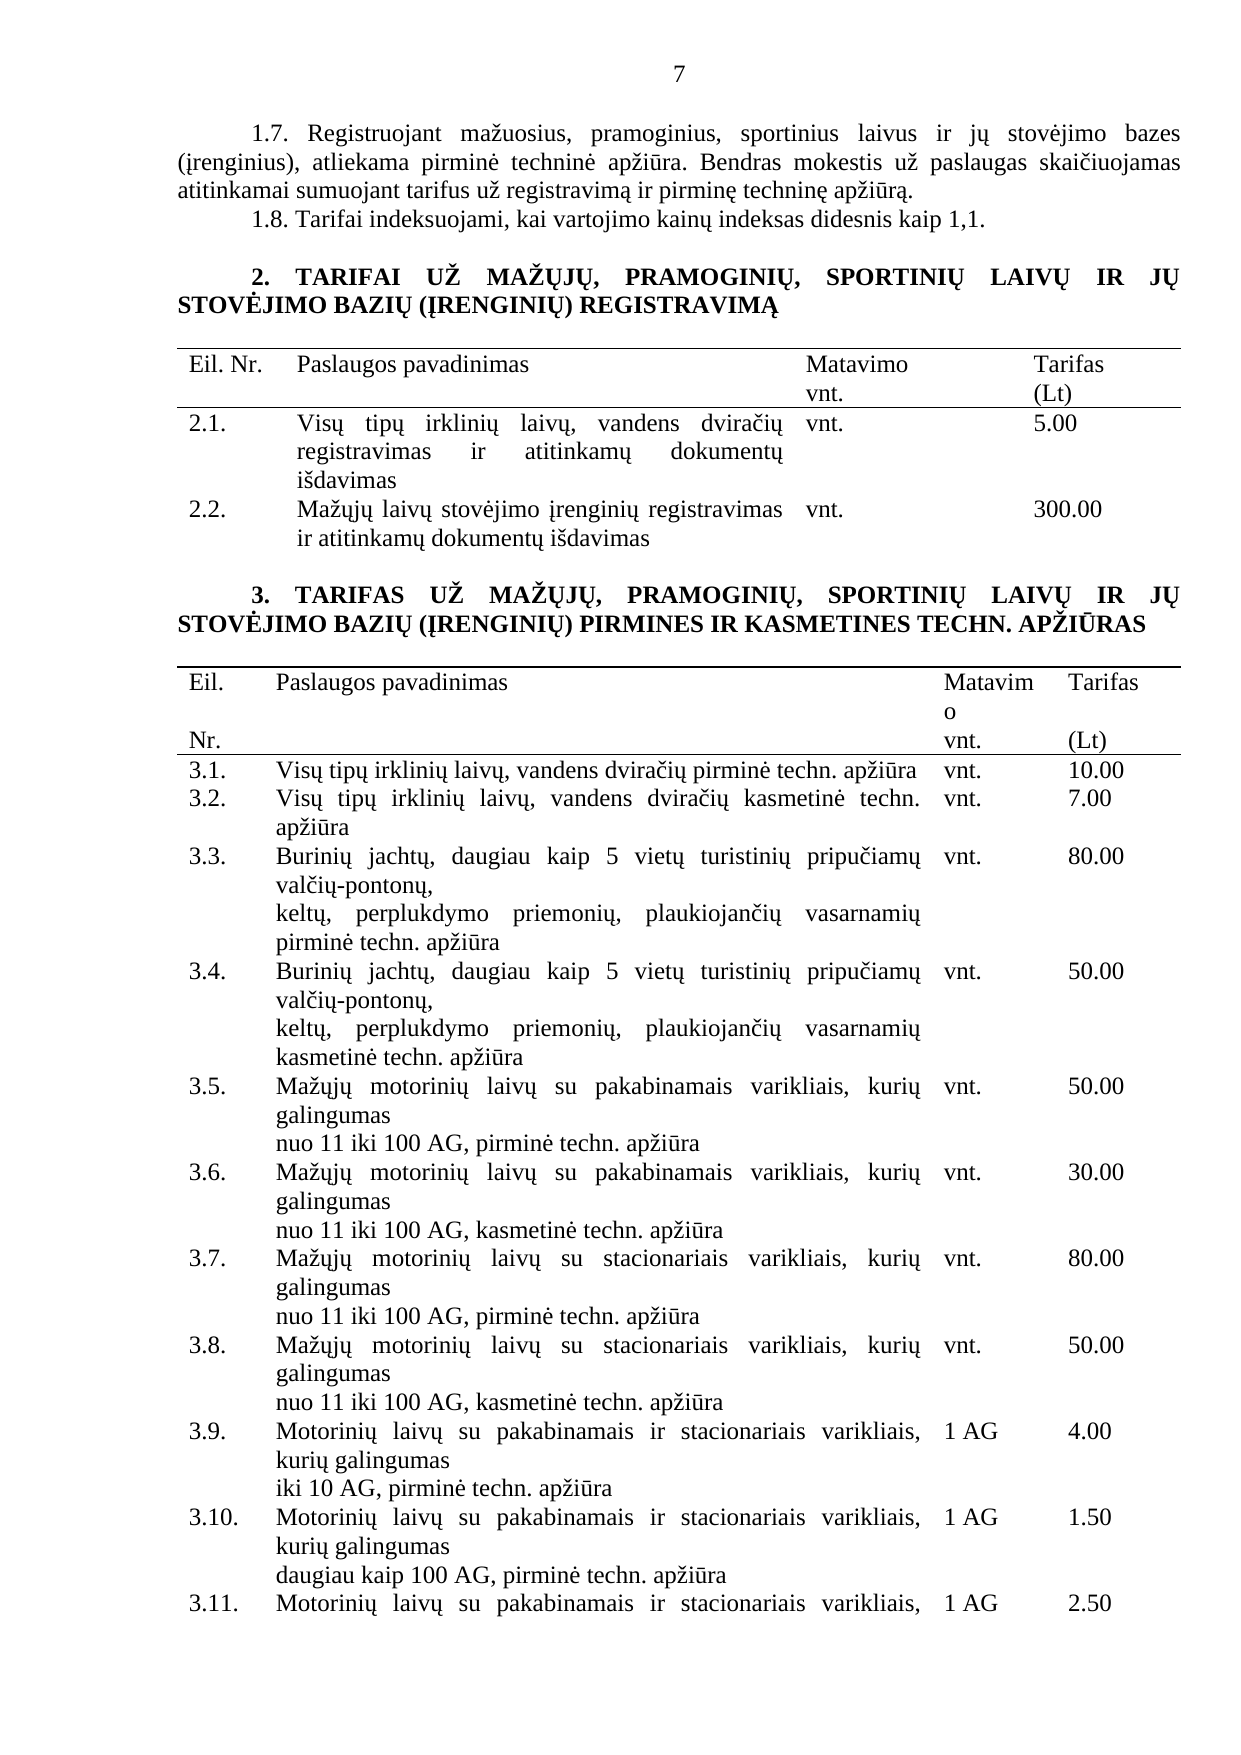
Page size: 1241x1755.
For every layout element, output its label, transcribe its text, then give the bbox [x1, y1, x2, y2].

table_cell 1 AG [932, 1502, 1057, 1560]
table_cell 7.00 [1057, 784, 1181, 841]
table_cell nuo 11 iki 100 AG, kasmetinė techn. apžiūra [264, 1215, 932, 1243]
table_cell [1057, 1387, 1181, 1416]
table_cell nuo 11 iki 100 AG, pirminė techn. apžiūra [264, 1129, 932, 1157]
table_cell 3.2. [177, 784, 264, 841]
table_header Tarifas [1022, 349, 1181, 378]
table_cell 3.9. [177, 1416, 264, 1473]
table_cell [177, 1474, 264, 1502]
table_cell keltų, perplukdymo priemonių, plaukiojančių vasarnamių kasmetinė techn. apžiūra [264, 1014, 932, 1071]
table_cell 50.00 [1057, 1330, 1181, 1387]
table_cell [1057, 1474, 1181, 1502]
table_cell nuo 11 iki 100 AG, pirminė techn. apžiūra [264, 1301, 932, 1330]
table_cell [932, 1387, 1057, 1416]
table_cell Motorinių laivų su pakabinamais ir stacionariais varikliais, kurių galingumas [264, 1502, 932, 1560]
table_cell vnt. [932, 841, 1057, 898]
table_cell [932, 1560, 1057, 1588]
table_cell [1057, 1014, 1181, 1071]
text 1.8. Tarifai indeksuojami, kai vartojimo kainų indeksas didesnis kaip 1,1. [177, 204, 1181, 233]
table_cell 3.5. [177, 1071, 264, 1128]
table_header Eil. Nr. [177, 349, 285, 378]
table_cell [1057, 1560, 1181, 1588]
table_cell vnt. [932, 956, 1057, 1013]
table_cell [932, 899, 1057, 956]
table_cell [177, 1215, 264, 1243]
table_cell 3.4. [177, 956, 264, 1013]
table_cell 50.00 [1057, 1071, 1181, 1128]
table_cell Mažųjų motorinių laivų su pakabinamais varikliais, kurių galingumas [264, 1157, 932, 1215]
table_cell 1.50 [1057, 1502, 1181, 1560]
table_cell 80.00 [1057, 1244, 1181, 1301]
table_cell vnt. [932, 784, 1057, 841]
table_cell [285, 378, 794, 407]
table_cell 2.1. [177, 408, 285, 494]
table_cell Burinių jachtų, daugiau kaip 5 vietų turistinių pripučiamų valčių-pontonų, [264, 956, 932, 1013]
table_cell 3.7. [177, 1244, 264, 1301]
text 2. Tarifai už mažųjų, pramoginių, sportinių laivų ir jų stovėjimo bazių (įrenginių) registravimą [177, 262, 1181, 319]
table_cell vnt. [932, 755, 1057, 783]
table_cell [177, 378, 285, 407]
table_cell [264, 725, 932, 754]
table_cell (Lt) [1022, 378, 1181, 407]
table_cell vnt. [794, 408, 1022, 494]
table_cell Visų tipų irklinių laivų, vandens dviračių kasmetinė techn. apžiūra [264, 784, 932, 841]
table_cell 1 AG [932, 1416, 1057, 1473]
table_cell Burinių jachtų, daugiau kaip 5 vietų turistinių pripučiamų valčių-pontonų, [264, 841, 932, 898]
table_header Paslaugos pavadinimas [285, 349, 794, 378]
table_cell vnt. [794, 378, 1022, 407]
table_header Eil. [177, 668, 264, 725]
table_cell 4.00 [1057, 1416, 1181, 1473]
table_cell vnt. [932, 725, 1057, 754]
table_cell vnt. [794, 494, 1022, 551]
table_header Matavimo [932, 668, 1057, 725]
table_cell 10.00 [1057, 755, 1181, 783]
table_cell [177, 1129, 264, 1157]
table_cell [177, 1301, 264, 1330]
table_cell [1057, 1129, 1181, 1157]
table_cell [932, 1215, 1057, 1243]
table_cell [932, 1474, 1057, 1502]
table_cell 3.11. [177, 1589, 264, 1617]
table_cell Mažųjų motorinių laivų su stacionariais varikliais, kurių galingumas [264, 1244, 932, 1301]
table_cell 5.00 [1022, 408, 1181, 494]
table_cell 3.3. [177, 841, 264, 898]
table_cell Mažųjų laivų stovėjimo įrenginių registravimas ir atitinkamų dokumentų išdavimas [285, 494, 794, 551]
table_cell 2.50 [1057, 1589, 1181, 1617]
table_cell 2.2. [177, 494, 285, 551]
table_cell [177, 1014, 264, 1071]
table_cell Visų tipų irklinių laivų, vandens dviračių registravimas ir atitinkamų dokumentų išdavimas [285, 408, 794, 494]
table_cell 3.10. [177, 1502, 264, 1560]
table_cell nuo 11 iki 100 AG, kasmetinė techn. apžiūra [264, 1387, 932, 1416]
table_cell daugiau kaip 100 AG, pirminė techn. apžiūra [264, 1560, 932, 1588]
table_cell [177, 899, 264, 956]
table_cell vnt. [932, 1157, 1057, 1215]
table_cell vnt. [932, 1244, 1057, 1301]
table_cell Motorinių laivų su pakabinamais ir stacionariais varikliais, kurių galingumas [264, 1416, 932, 1473]
text 3. Tarifas už mažųjų, pramoginių, sportinių laivų ir jų stovėjimo bazių (įrenginių) pirmines ir kasmetines techn. apžiūras [177, 580, 1181, 638]
table_cell 3.6. [177, 1157, 264, 1215]
table_cell (Lt) [1057, 725, 1181, 754]
table_header Paslaugos pavadinimas [264, 668, 932, 725]
table_cell [177, 1387, 264, 1416]
table_cell Nr. [177, 725, 264, 754]
table_cell 80.00 [1057, 841, 1181, 898]
table_header Matavimo [794, 349, 1022, 378]
table_cell 1 AG [932, 1589, 1057, 1617]
table_cell [932, 1301, 1057, 1330]
table_cell Motorinių laivų su pakabinamais ir stacionariais varikliais, [264, 1589, 932, 1617]
table_cell [1057, 1215, 1181, 1243]
table_cell [177, 1560, 264, 1588]
table_cell iki 10 AG, pirminė techn. apžiūra [264, 1474, 932, 1502]
table_cell [1057, 1301, 1181, 1330]
table_cell vnt. [932, 1071, 1057, 1128]
table_cell [932, 1129, 1057, 1157]
table_cell [932, 1014, 1057, 1071]
table_cell 3.8. [177, 1330, 264, 1387]
table_header Tarifas [1057, 668, 1181, 725]
table_cell vnt. [932, 1330, 1057, 1387]
table_cell Mažųjų motorinių laivų su pakabinamais varikliais, kurių galingumas [264, 1071, 932, 1128]
table_cell 300.00 [1022, 494, 1181, 551]
table_cell 50.00 [1057, 956, 1181, 1013]
table_cell Mažųjų motorinių laivų su stacionariais varikliais, kurių galingumas [264, 1330, 932, 1387]
table_cell Visų tipų irklinių laivų, vandens dviračių pirminė techn. apžiūra [264, 755, 932, 783]
text 1.7. Registruojant mažuosius, pramoginius, sportinius laivus ir jų stovėjimo bazes (įrenginius), atliekama pirminė techninė apžiūra. Bendras mokestis už paslaugas skaičiuojamas atitinkamai sumuojant tarifus už registravimą ir pirminę techninę apžiūrą. [177, 118, 1181, 204]
table_cell 3.1. [177, 755, 264, 783]
table_cell [1057, 899, 1181, 956]
table_cell keltų, perplukdymo priemonių, plaukiojančių vasarnamių pirminė techn. apžiūra [264, 899, 932, 956]
table_cell 30.00 [1057, 1157, 1181, 1215]
